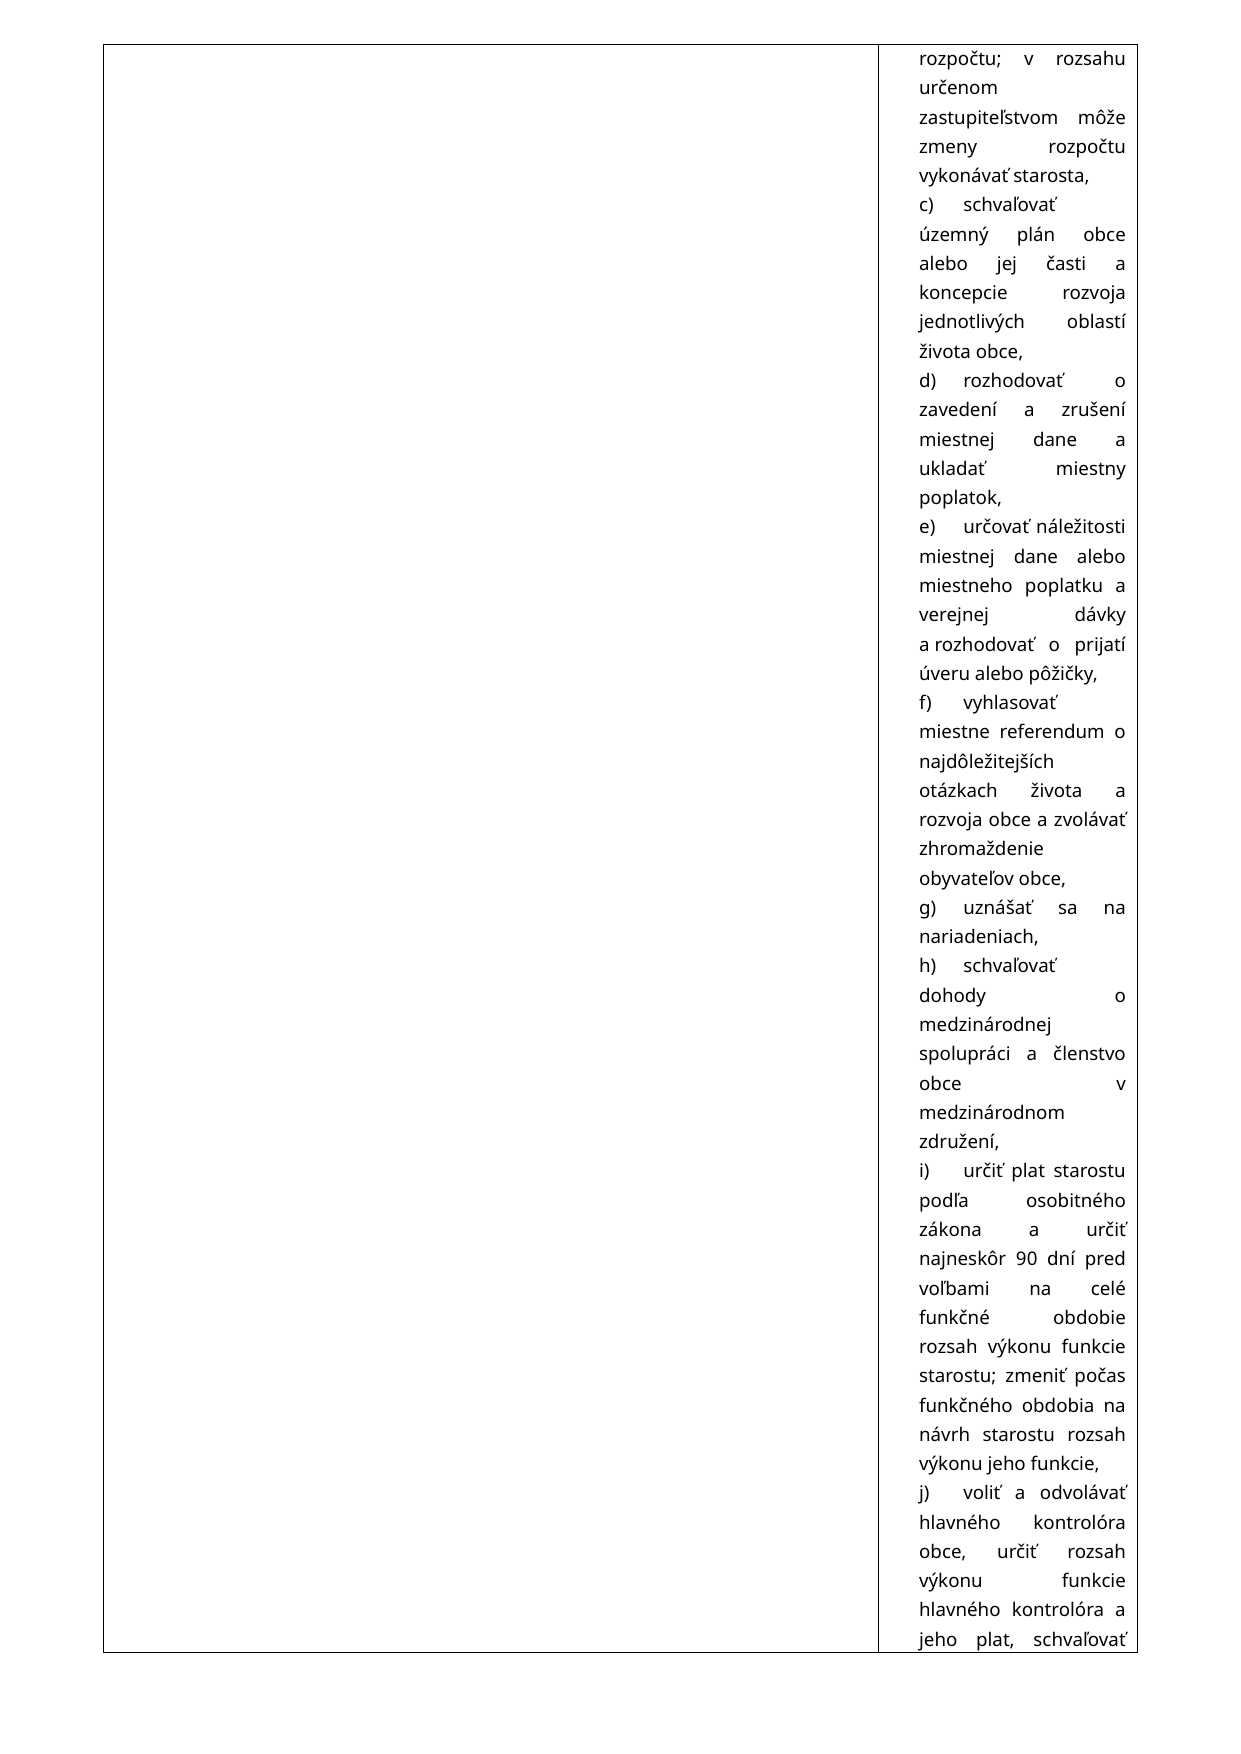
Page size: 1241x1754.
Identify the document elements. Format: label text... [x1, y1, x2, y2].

table_cell [104, 45, 878, 1652]
table_cell rozpočtu; v rozsahu určenom zastupiteľstvom môže zmeny rozpočtu vykonávať starosta, schvaľovať územný plán obce alebo jej časti a koncepcie rozvoja jednotlivých oblastí života obce, rozhodovať o zavedení a zrušení miestnej dane a ukladať miestny poplatok, určovať náležitosti miestnej dane alebo miestneho poplatku a verejnej dávky a rozhodovať o prijatí úveru alebo pôžičky, vyhlasovať miestne referendum o najdôležitejších otázkach života a rozvoja obce a zvolávať zhromaždenie obyvateľov obce, uznášať sa na nariadeniach, schvaľovať dohody o medzinárodnej spolupráci a členstvo obce v medzinárodnom združení, určiť plat starostu podľa osobitného zákona a určiť najneskôr 90 dní pred voľbami na celé funkčné obdobie rozsah výkonu funkcie starostu; zmeniť počas funkčného obdobia na návrh starostu rozsah výkonu jeho funkcie, voliť a odvolávať hlavného kontrolóra obce, určiť rozsah výkonu funkcie hlavného kontrolóra a jeho plat, schvaľovať [879, 45, 1137, 1652]
